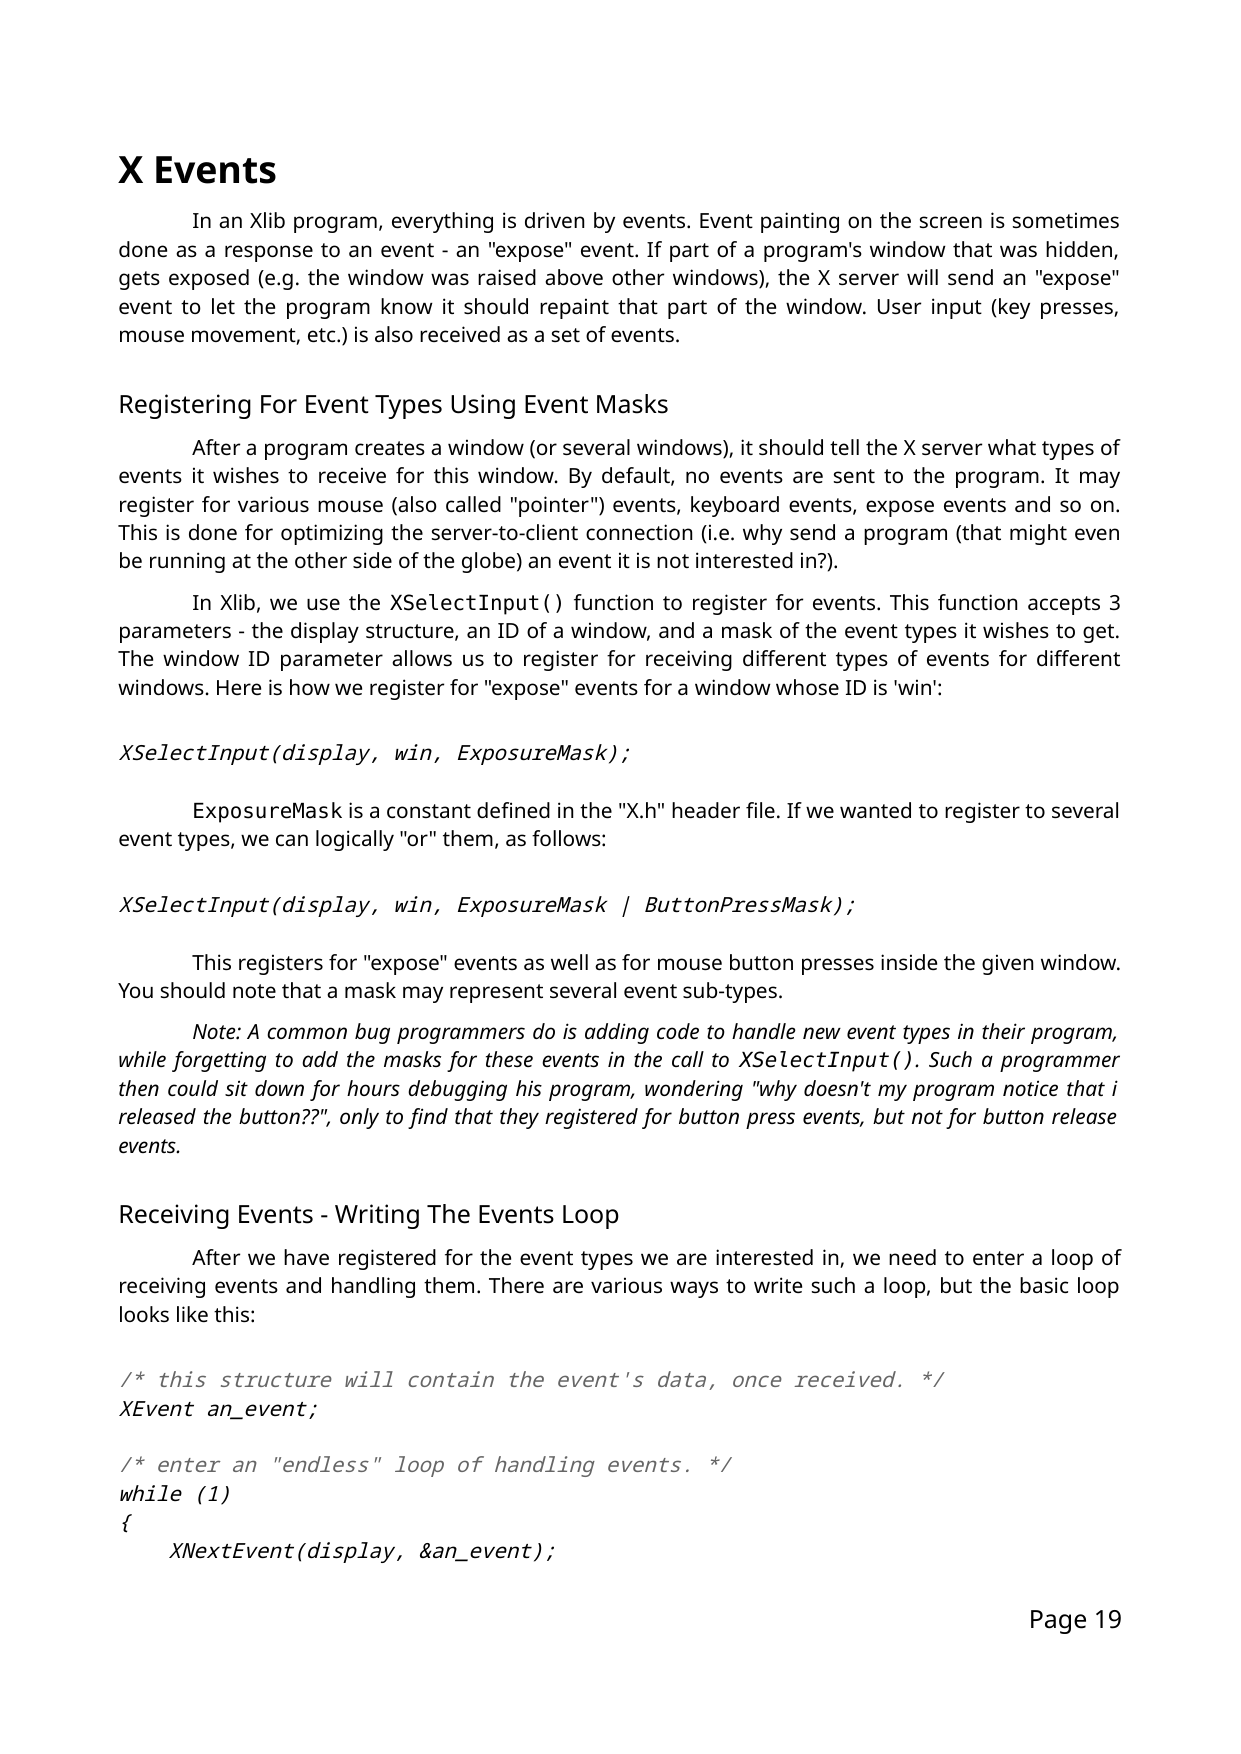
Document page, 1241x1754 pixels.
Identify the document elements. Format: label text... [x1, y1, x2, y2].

subtitle Registering For Event Types Using Event Masks [118, 386, 1122, 420]
text /* enter an "endless" loop of handling events. */ [118, 1451, 1122, 1479]
text In an Xlib program, everything is driven by events. Event painting on the screen is sometimes done as a response to an event - an "expose" event. If part of a program's window that was hidden, gets exposed (e.g. the window was raised above other windows), the X server will send an "expose" event to let the program know it should repaint that part of the window. User input (key presses, mouse movement, etc.) is also received as a set of events. [118, 207, 1122, 349]
subtitle X Events [118, 143, 1122, 194]
text XEvent an_event; [118, 1394, 1122, 1422]
text /* this structure will contain the event's data, once received. */ [118, 1365, 1122, 1394]
text XSelectInput(display, win, ExposureMask); [118, 738, 1122, 767]
text XNextEvent(display, &an_event); [118, 1536, 1122, 1564]
text ExposureMask is a constant defined in the "X.h" header file. If we wanted to register to several event types, we can logically "or" them, as follows: [118, 796, 1122, 853]
subtitle Receiving Events - Writing The Events Loop [118, 1197, 1122, 1231]
text This registers for "expose" events as well as for mouse button presses inside the given window. You should note that a mask may represent several event sub-types. [118, 948, 1122, 1004]
text After we have registered for the event types we are interested in, we need to enter a loop of receiving events and handling them. There are various ways to write such a loop, but the basic loop looks like this: [118, 1243, 1122, 1328]
text Note: A common bug programmers do is adding code to handle new event types in their program, while forgetting to add the masks for these events in the call to XSelectInput(). Such a programmer then could sit down for hours debugging his program, wondering "why doesn't my program notice that i released the button??", only to find that they registered for button press events, but not for button release events. [118, 1017, 1122, 1159]
text After a program creates a window (or several windows), it should tell the X server what types of events it wishes to receive for this window. By default, no events are sent to the program. It may register for various mouse (also called "pointer") events, keyboard events, expose events and so on. This is done for optimizing the server-to-client connection (i.e. why send a program (that might even be running at the other side of the globe) an event it is not interested in?). [118, 433, 1122, 575]
text { [118, 1507, 1122, 1536]
text In Xlib, we use the XSelectInput() function to register for events. This function accepts 3 parameters - the display structure, an ID of a window, and a mask of the event types it wishes to get. The window ID parameter allows us to register for receiving different types of events for different windows. Here is how we register for "expose" events for a window whose ID is 'win': [118, 588, 1122, 701]
text while (1) [118, 1479, 1122, 1507]
text XSelectInput(display, win, ExposureMask | ButtonPressMask); [118, 890, 1122, 918]
